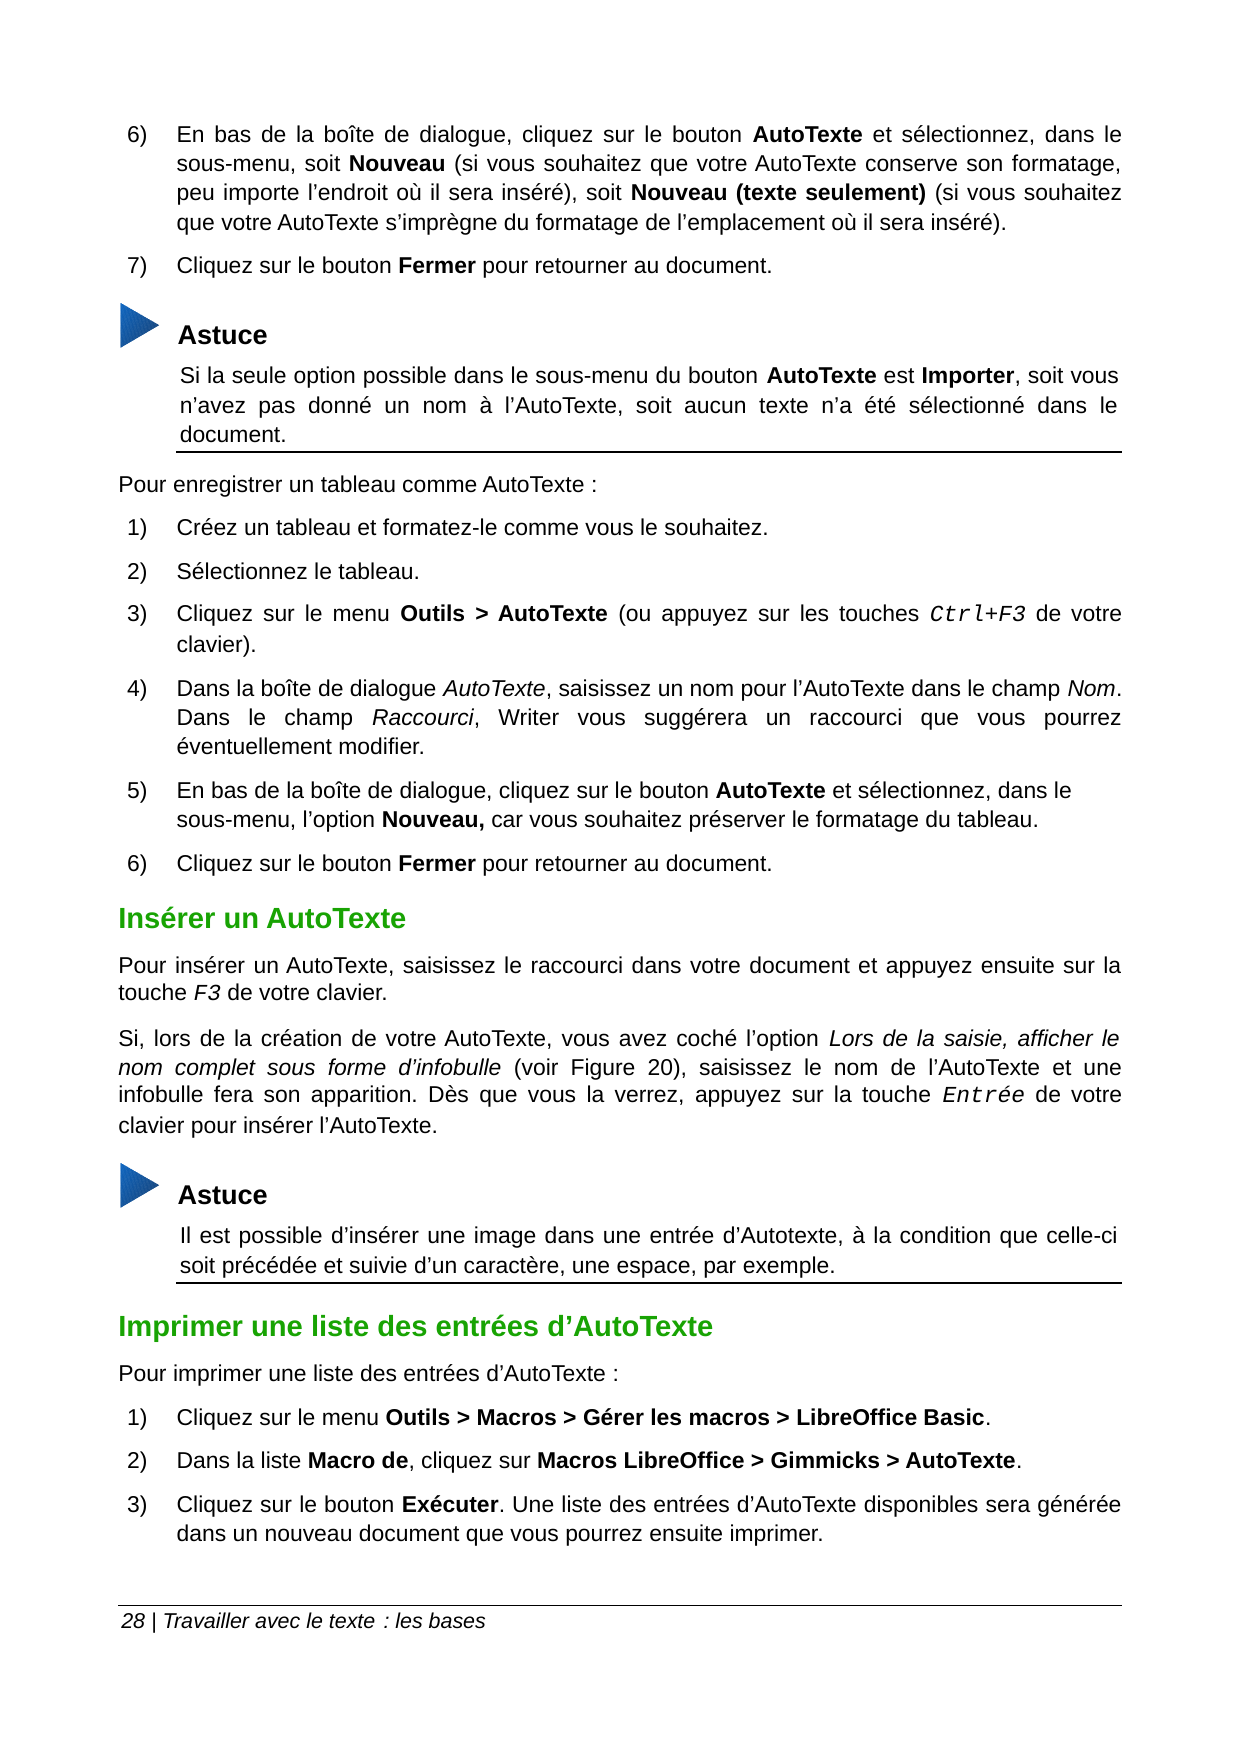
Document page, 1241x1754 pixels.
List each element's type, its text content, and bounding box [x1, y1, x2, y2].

list Cliquez sur le menu Outils > AutoTexte (ou appuyez sur les touches Ctrl+F3 de votre clavier). [147, 599, 1122, 657]
text Si la seule option possible dans le sous-menu du bouton AutoTexte est Importer, soit vous n’avez pas donné un nom à l’AutoTexte, soit aucun texte n’a été sélectionné dans le document. [176, 357, 1122, 451]
text Pour enregistrer un tableau comme AutoTexte : [118, 468, 1122, 497]
list Cliquez sur le bouton Fermer pour retourner au document. [147, 847, 1122, 876]
list Sélectionnez le tableau. [147, 555, 1122, 584]
text Si, lors de la création de votre AutoTexte, vous avez coché l’option Lors de la saisie, afficher le nom complet sous forme d’infobulle (voir Figure 20), saisissez le nom de l’AutoTexte et une infobulle fera son apparition. Dès que vous la verrez, appuyez sur la touche Entrée de votre clavier pour insérer l’AutoTexte. [118, 1022, 1122, 1138]
subtitle Astuce [118, 301, 1122, 350]
list Dans la liste Macro de, cliquez sur Macros LibreOffice > Gimmicks > AutoTexte. [147, 1444, 1122, 1473]
text Pour imprimer une liste des entrées d’AutoTexte : [118, 1357, 1122, 1386]
list Cliquez sur le bouton Exécuter. Une liste des entrées d’AutoTexte disponibles sera générée dans un nouveau document que vous pourrez ensuite imprimer. [147, 1488, 1122, 1546]
text Pour insérer un AutoTexte, saisissez le raccourci dans votre document et appuyez ensuite sur la touche F3 de votre clavier. [118, 949, 1122, 1007]
subtitle Insérer un AutoTexte [118, 905, 1122, 934]
list Créez un tableau et formatez-le comme vous le souhaitez. [147, 511, 1122, 541]
subtitle Astuce [118, 1161, 1122, 1210]
list Cliquez sur le menu Outils > Macros > Gérer les macros > LibreOffice Basic. [147, 1401, 1122, 1430]
list Cliquez sur le bouton Fermer pour retourner au document. [147, 249, 1122, 278]
subtitle Imprimer une liste des entrées d’AutoTexte [118, 1313, 1122, 1342]
list En bas de la boîte de dialogue, cliquez sur le bouton AutoTexte et sélectionnez, dans le sous-menu, soit Nouveau (si vous souhaitez que votre AutoTexte conserve son formatage, peu importe l’endroit où il sera inséré), soit Nouveau (texte seulement) (si vous souhaitez que votre AutoTexte s’imprègne du formatage de l’emplacement où il sera inséré). [147, 118, 1122, 235]
list Dans la boîte de dialogue AutoTexte, saisissez un nom pour l’AutoTexte dans le champ Nom. Dans le champ Raccourci, Writer vous suggérera un raccourci que vous pourrez éventuellement modifier. [147, 672, 1122, 759]
list En bas de la boîte de dialogue, cliquez sur le bouton AutoTexte et sélectionnez, dans le sous-menu, l’option Nouveau, car vous souhaitez préserver le formatage du tableau. [147, 774, 1122, 832]
text Il est possible d’insérer une image dans une entrée d’Autotexte, à la condition que celle-ci soit précédée et suivie d’un caractère, une espace, par exemple. [176, 1217, 1122, 1282]
